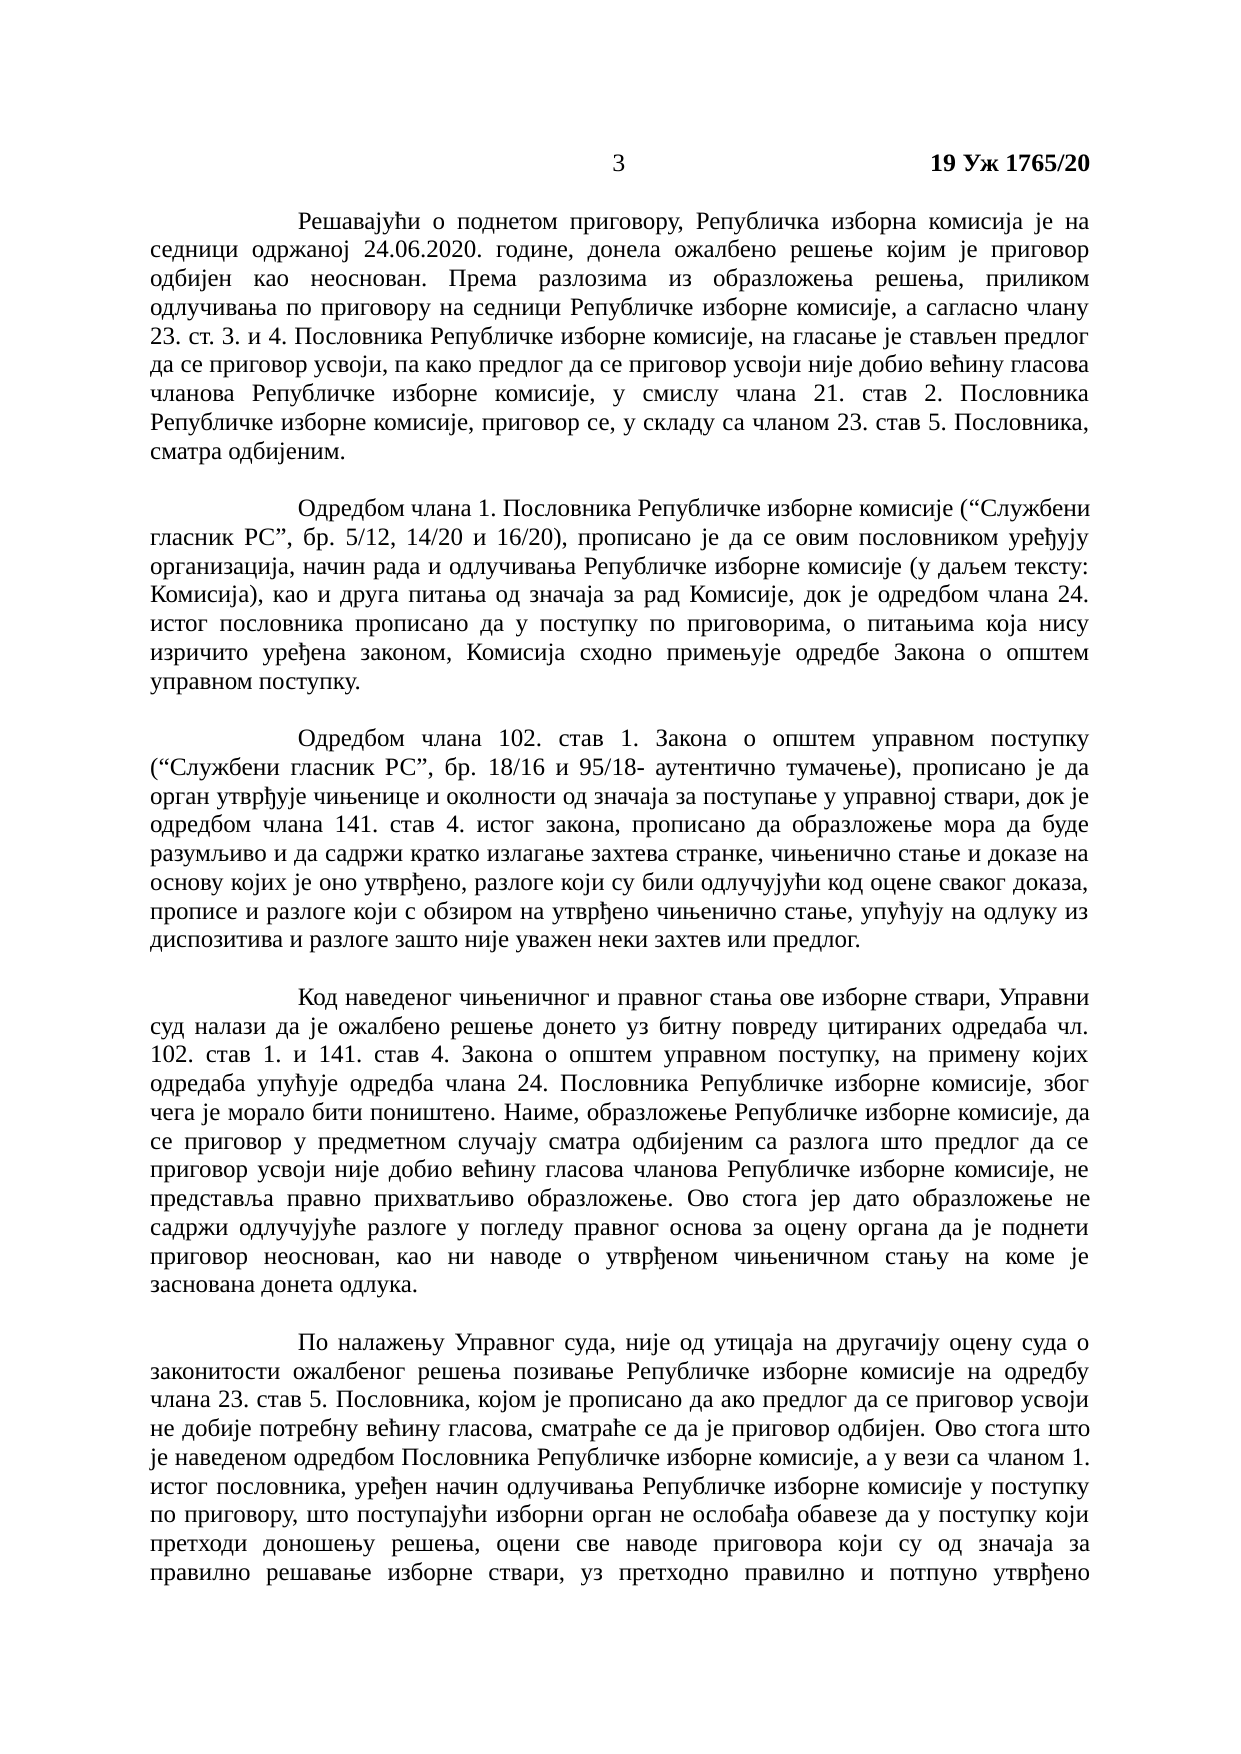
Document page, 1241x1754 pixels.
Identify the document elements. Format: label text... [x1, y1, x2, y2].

text Одредбом члана 102. став 1. Закона о општем управном поступку (“Службени гласник РС”, бр. 18/16 и 95/18- аутентично тумачење), прописано је да орган утврђује чињенице и околности од значаја за поступање у управној ствари, док је одредбом члана 141. став 4. истог закона, прописано да образложење мора да буде разумљиво и да садржи кратко излагање захтева странке, чињенично стање и доказе на основу којих је оно утврђено, разлоге који су били одлучујући код оцене сваког доказа, прописе и разлоге који с обзиром на утврђено чињенично стање, упућују на одлуку из диспозитива и разлоге зашто није уважен неки захтев или предлог. [150, 723, 1090, 953]
text Решавајући о поднетом приговору, Републичка изборна комисија је на седници одржаној 24.06.2020. године, донела ожалбено решење којим је приговор одбијен као неоснован. Према разлозима из образложења решења, приликом одлучивања по приговору на седници Републичке изборне комисије, а сагласно члану 23. ст. 3. и 4. Пословника Републичке изборне комисије, на гласање је стављен предлог да се приговор усвоји, па како предлог да се приговор усвоји није добио већину гласова чланова Републичке изборне комисије, у смислу члана 21. став 2. Пословника Републичке изборне комисије, приговор се, у складу са чланом 23. став 5. Пословника, сматра одбијеним. [150, 206, 1090, 464]
text Одредбом члана 1. Пословника Републичке изборне комисије (“Службени гласник РС”, бр. 5/12, 14/20 и 16/20), прописано је да се овим пословником уређују организација, начин рада и одлучивања Републичке изборне комисије (у даљем тексту: Комисија), као и друга питања од значаја за рад Комисије, док је одредбом члана 24. истог пословника прописано да у поступку по приговорима, о питањима која нису изричито уређена законом, Комисија сходно примењује одредбе Закона о општем управном поступку. [150, 493, 1090, 694]
text По налажењу Управног суда, није од утицаја на другачију оцену суда о законитости ожалбеног решења позивање Републичке изборне комисије на одредбу члана 23. став 5. Пословника, којом је прописано да ако предлог да се приговор усвоји не добије потребну већину гласова, сматраће се да је приговор одбијен. Ово стога што је наведеном одредбом Пословника Републичке изборне комисије, а у вези са чланом 1. истог пословника, уређен начин одлучивања Републичке изборне комисије у поступку по приговору, што поступајући изборни орган не ослобађа обавезе да у поступку који претходи доношењу решења, оцени све наводе приговора који су од значаја за правилно решавање изборне ствари, уз претходно правилно и потпуно утврђено [150, 1327, 1090, 1586]
text Код наведеног чињеничног и правног стања ове изборне ствари, Управни суд налази да је ожалбено решење донето уз битну повреду цитираних одредаба чл. 102. став 1. и 141. став 4. Закона о општем управном поступку, на примену којих одредаба упућује одредба члана 24. Пословника Републичке изборне комисије, због чега је морало бити поништено. Наиме, образложење Републичке изборне комисије, да се приговор у предметном случају сматра одбијеним са разлога што предлог да се приговор усвоји није добио већину гласова чланова Републичке изборне комисије, не представља правно прихватљиво образложење. Ово стога јер дато образложење не садржи одлучујуће разлоге у погледу правног основа за оцену органа да је поднети приговор неоснован, као ни наводе о утврђеном чињеничном стању на коме је заснована донета одлука. [150, 982, 1090, 1298]
